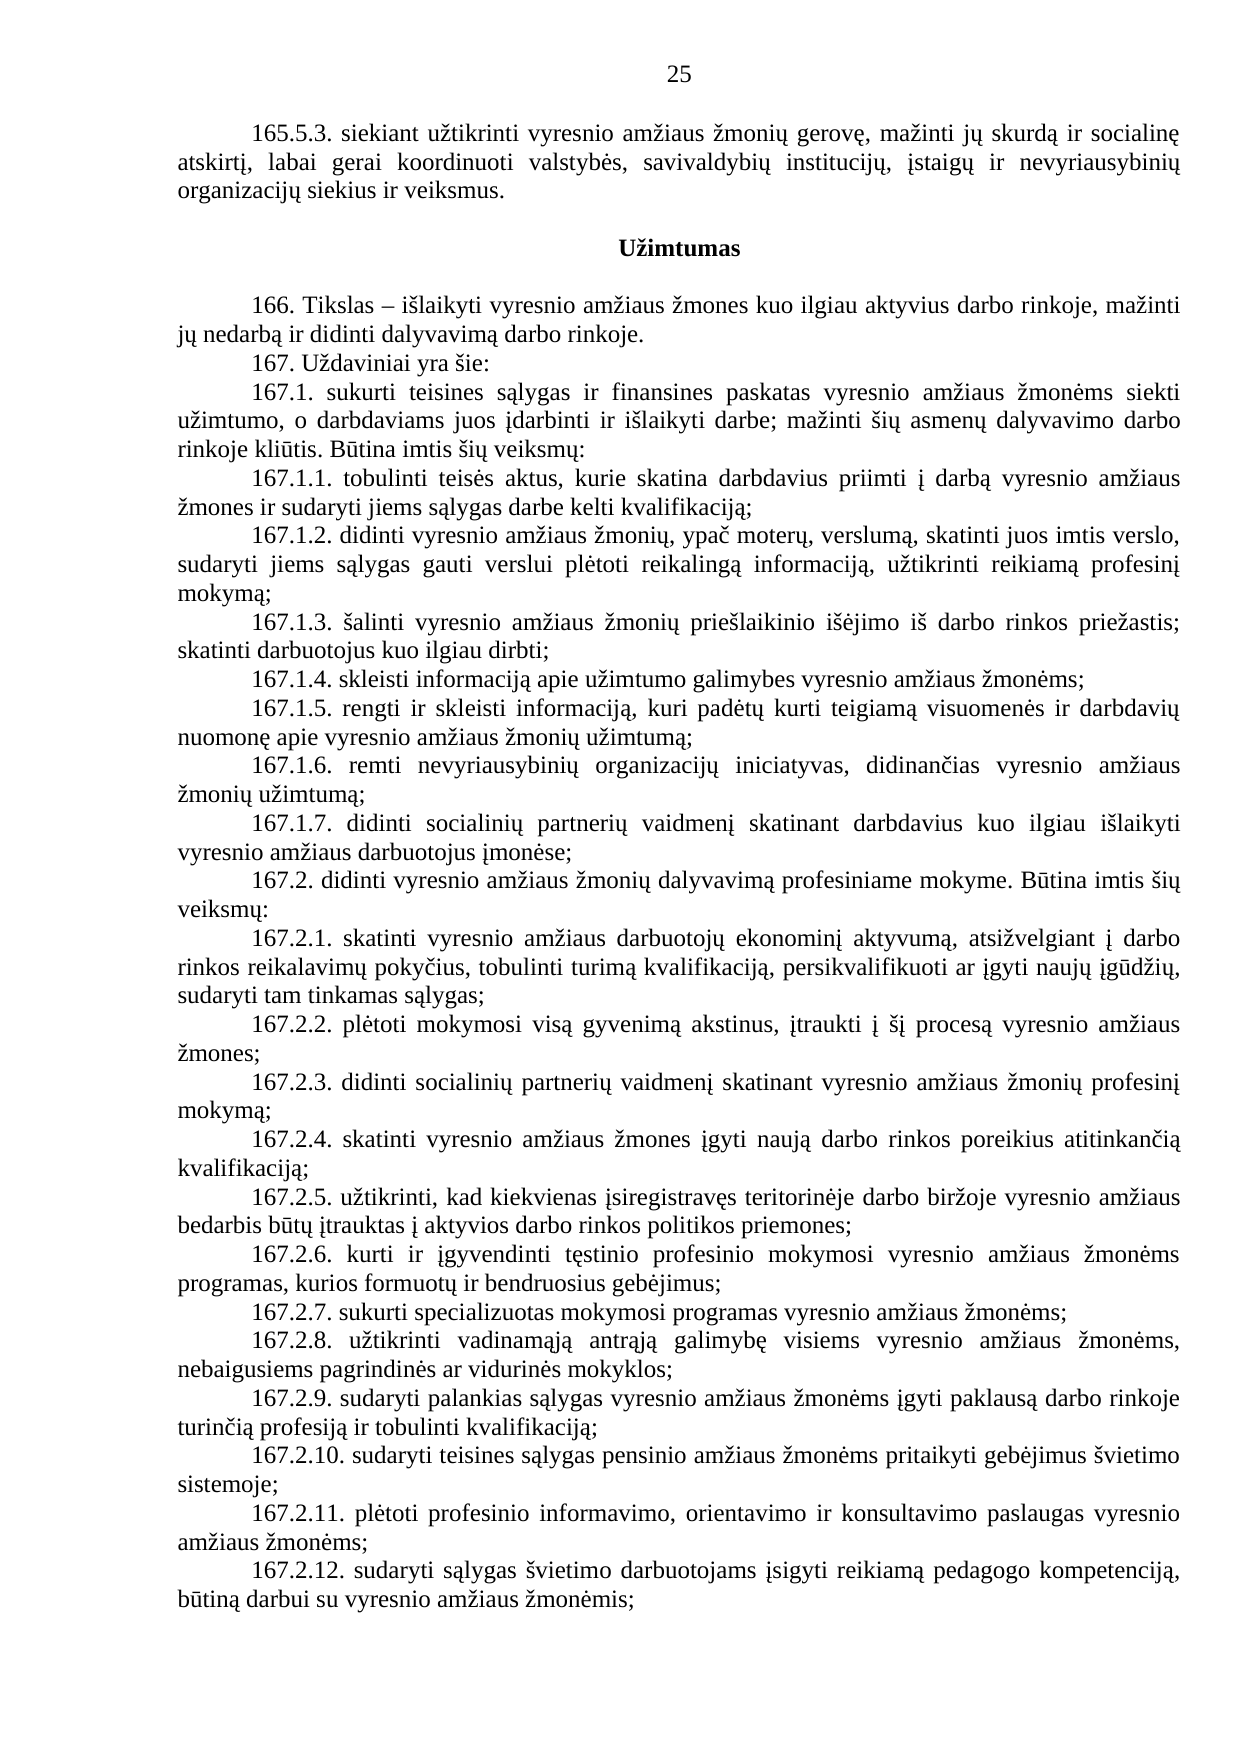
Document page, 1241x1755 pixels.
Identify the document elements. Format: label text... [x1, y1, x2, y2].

text 167.2.1. skatinti vyresnio amžiaus darbuotojų ekonominį aktyvumą, atsižvelgiant į darbo rinkos reikalavimų pokyčius, tobulinti turimą kvalifikaciją, persikvalifikuoti ar įgyti naujų įgūdžių, sudaryti tam tinkamas sąlygas; [177, 923, 1181, 1009]
text 167.1.2. didinti vyresnio amžiaus žmonių, ypač moterų, verslumą, skatinti juos imtis verslo, sudaryti jiems sąlygas gauti verslui plėtoti reikalingą informaciją, užtikrinti reikiamą profesinį mokymą; [177, 521, 1181, 607]
text 167. Uždaviniai yra šie: [177, 348, 1181, 377]
text 167.1.7. didinti socialinių partnerių vaidmenį skatinant darbdavius kuo ilgiau išlaikyti vyresnio amžiaus darbuotojus įmonėse; [177, 808, 1181, 866]
text 167.2. didinti vyresnio amžiaus žmonių dalyvavimą profesiniame mokyme. Būtina imtis šių veiksmų: [177, 866, 1181, 923]
text 167.2.8. užtikrinti vadinamąją antrąją galimybę visiems vyresnio amžiaus žmonėms, nebaigusiems pagrindinės ar vidurinės mokyklos; [177, 1326, 1181, 1383]
text 167.1.6. remti nevyriausybinių organizacijų iniciatyvas, didinančias vyresnio amžiaus žmonių užimtumą; [177, 751, 1181, 808]
text 167.2.12. sudaryti sąlygas švietimo darbuotojams įsigyti reikiamą pedagogo kompetenciją, būtiną darbui su vyresnio amžiaus žmonėmis; [177, 1556, 1181, 1613]
text 167.2.7. sukurti specializuotas mokymosi programas vyresnio amžiaus žmonėms; [177, 1297, 1181, 1326]
text 167.2.3. didinti socialinių partnerių vaidmenį skatinant vyresnio amžiaus žmonių profesinį mokymą; [177, 1067, 1181, 1124]
text 167.2.5. užtikrinti, kad kiekvienas įsiregistravęs teritorinėje darbo biržoje vyresnio amžiaus bedarbis būtų įtrauktas į aktyvios darbo rinkos politikos priemones; [177, 1182, 1181, 1239]
text 167.2.11. plėtoti profesinio informavimo, orientavimo ir konsultavimo paslaugas vyresnio amžiaus žmonėms; [177, 1498, 1181, 1556]
text 167.1.1. tobulinti teisės aktus, kurie skatina darbdavius priimti į darbą vyresnio amžiaus žmones ir sudaryti jiems sąlygas darbe kelti kvalifikaciją; [177, 463, 1181, 521]
text 167.1. sukurti teisines sąlygas ir finansines paskatas vyresnio amžiaus žmonėms siekti užimtumo, o darbdaviams juos įdarbinti ir išlaikyti darbe; mažinti šių asmenų dalyvavimo darbo rinkoje kliūtis. Būtina imtis šių veiksmų: [177, 377, 1181, 463]
text 167.1.4. skleisti informaciją apie užimtumo galimybes vyresnio amžiaus žmonėms; [177, 664, 1181, 693]
text 167.2.9. sudaryti palankias sąlygas vyresnio amžiaus žmonėms įgyti paklausą darbo rinkoje turinčią profesiją ir tobulinti kvalifikaciją; [177, 1383, 1181, 1441]
text 167.2.6. kurti ir įgyvendinti tęstinio profesinio mokymosi vyresnio amžiaus žmonėms programas, kurios formuotų ir bendruosius gebėjimus; [177, 1239, 1181, 1297]
text 167.1.3. šalinti vyresnio amžiaus žmonių priešlaikinio išėjimo iš darbo rinkos priežastis; skatinti darbuotojus kuo ilgiau dirbti; [177, 607, 1181, 664]
text 165.5.3. siekiant užtikrinti vyresnio amžiaus žmonių gerovę, mažinti jų skurdą ir socialinę atskirtį, labai gerai koordinuoti valstybės, savivaldybių institucijų, įstaigų ir nevyriausybinių organizacijų siekius ir veiksmus. [177, 118, 1181, 204]
text Užimtumas [177, 233, 1181, 262]
text 166. Tikslas – išlaikyti vyresnio amžiaus žmones kuo ilgiau aktyvius darbo rinkoje, mažinti jų nedarbą ir didinti dalyvavimą darbo rinkoje. [177, 291, 1181, 348]
text 167.2.10. sudaryti teisines sąlygas pensinio amžiaus žmonėms pritaikyti gebėjimus švietimo sistemoje; [177, 1441, 1181, 1498]
text 167.2.4. skatinti vyresnio amžiaus žmones įgyti naują darbo rinkos poreikius atitinkančią kvalifikaciją; [177, 1124, 1181, 1182]
text 167.1.5. rengti ir skleisti informaciją, kuri padėtų kurti teigiamą visuomenės ir darbdavių nuomonę apie vyresnio amžiaus žmonių užimtumą; [177, 693, 1181, 751]
text 167.2.2. plėtoti mokymosi visą gyvenimą akstinus, įtraukti į šį procesą vyresnio amžiaus žmones; [177, 1009, 1181, 1067]
